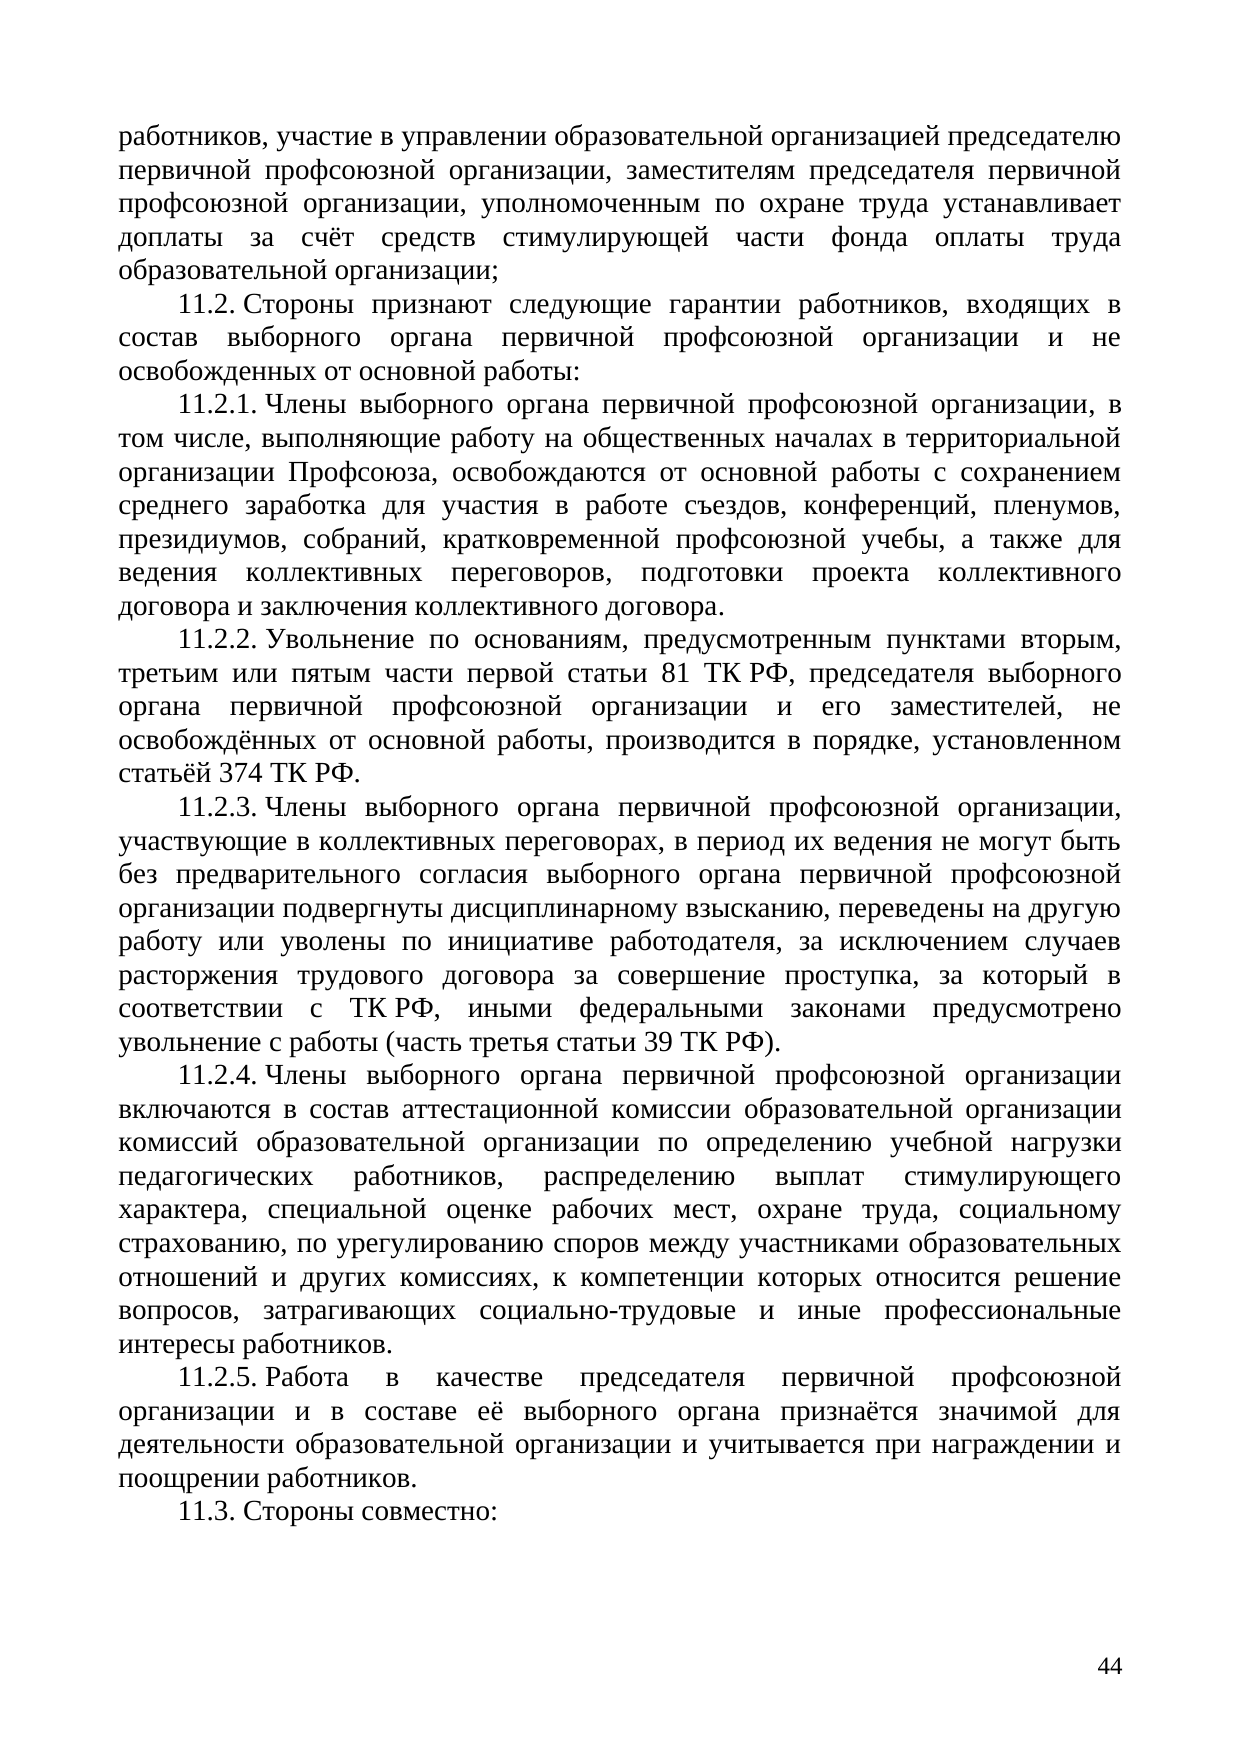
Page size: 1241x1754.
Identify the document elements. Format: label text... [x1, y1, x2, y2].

text работников, участие в управлении образовательной организацией председателю первичной профсоюзной организации, заместителям председателя первичной профсоюзной организации, уполномоченным по охране труда устанавливает доплаты за счёт средств стимулирующей части фонда оплаты труда образовательной организации; [118, 118, 1122, 286]
text 11.2.4. Члены выборного органа первичной профсоюзной организации включаются в состав аттестационной комиссии образовательной организации комиссий образовательной организации по определению учебной нагрузки педагогических работников, распределению выплат стимулирующего характера, специальной оценке рабочих мест, охране труда, социальному страхованию, по урегулированию споров между участниками образовательных отношений и других комиссиях, к компетенции которых относится решение вопросов, затрагивающих социально-трудовые и иные профессиональные интересы работников. [118, 1057, 1122, 1359]
text 11.2.5. Работа в качестве председателя первичной профсоюзной организации и в составе её выборного органа признаётся значимой для деятельности образовательной организации и учитывается при награждении и поощрении работников. [118, 1359, 1122, 1493]
text 11.2.2. Увольнение по основаниям, предусмотренным пунктами вторым, третьим или пятым части первой статьи 81 ТК РФ, председателя выборного органа первичной профсоюзной организации и его заместителей, не освобождённых от основной работы, производится в порядке, установленном статьёй 374 ТК РФ. [118, 621, 1122, 789]
text 11.2. Стороны признают следующие гарантии работников, входящих в состав выборного органа первичной профсоюзной организации и не освобожденных от основной работы: [118, 286, 1122, 387]
text 11.3. Стороны совместно: [118, 1493, 1122, 1527]
text 11.2.3. Члены выборного органа первичной профсоюзной организации, участвующие в коллективных переговорах, в период их ведения не могут быть без предварительного согласия выборного органа первичной профсоюзной организации подвергнуты дисциплинарному взысканию, переведены на другую работу или уволены по инициативе работодателя, за исключением случаев расторжения трудового договора за совершение проступка, за который в соответствии с ТК РФ, иными федеральными законами предусмотрено увольнение с работы (часть третья статьи 39 ТК РФ). [118, 789, 1122, 1057]
text 11.2.1. Члены выборного органа первичной профсоюзной организации, в том числе, выполняющие работу на общественных началах в территориальной организации Профсоюза, освобождаются от основной работы с сохранением среднего заработка для участия в работе съездов, конференций, пленумов, президиумов, собраний, кратковременной профсоюзной учебы, а также для ведения коллективных переговоров, подготовки проекта коллективного договора и заключения коллективного договора. [118, 387, 1122, 621]
